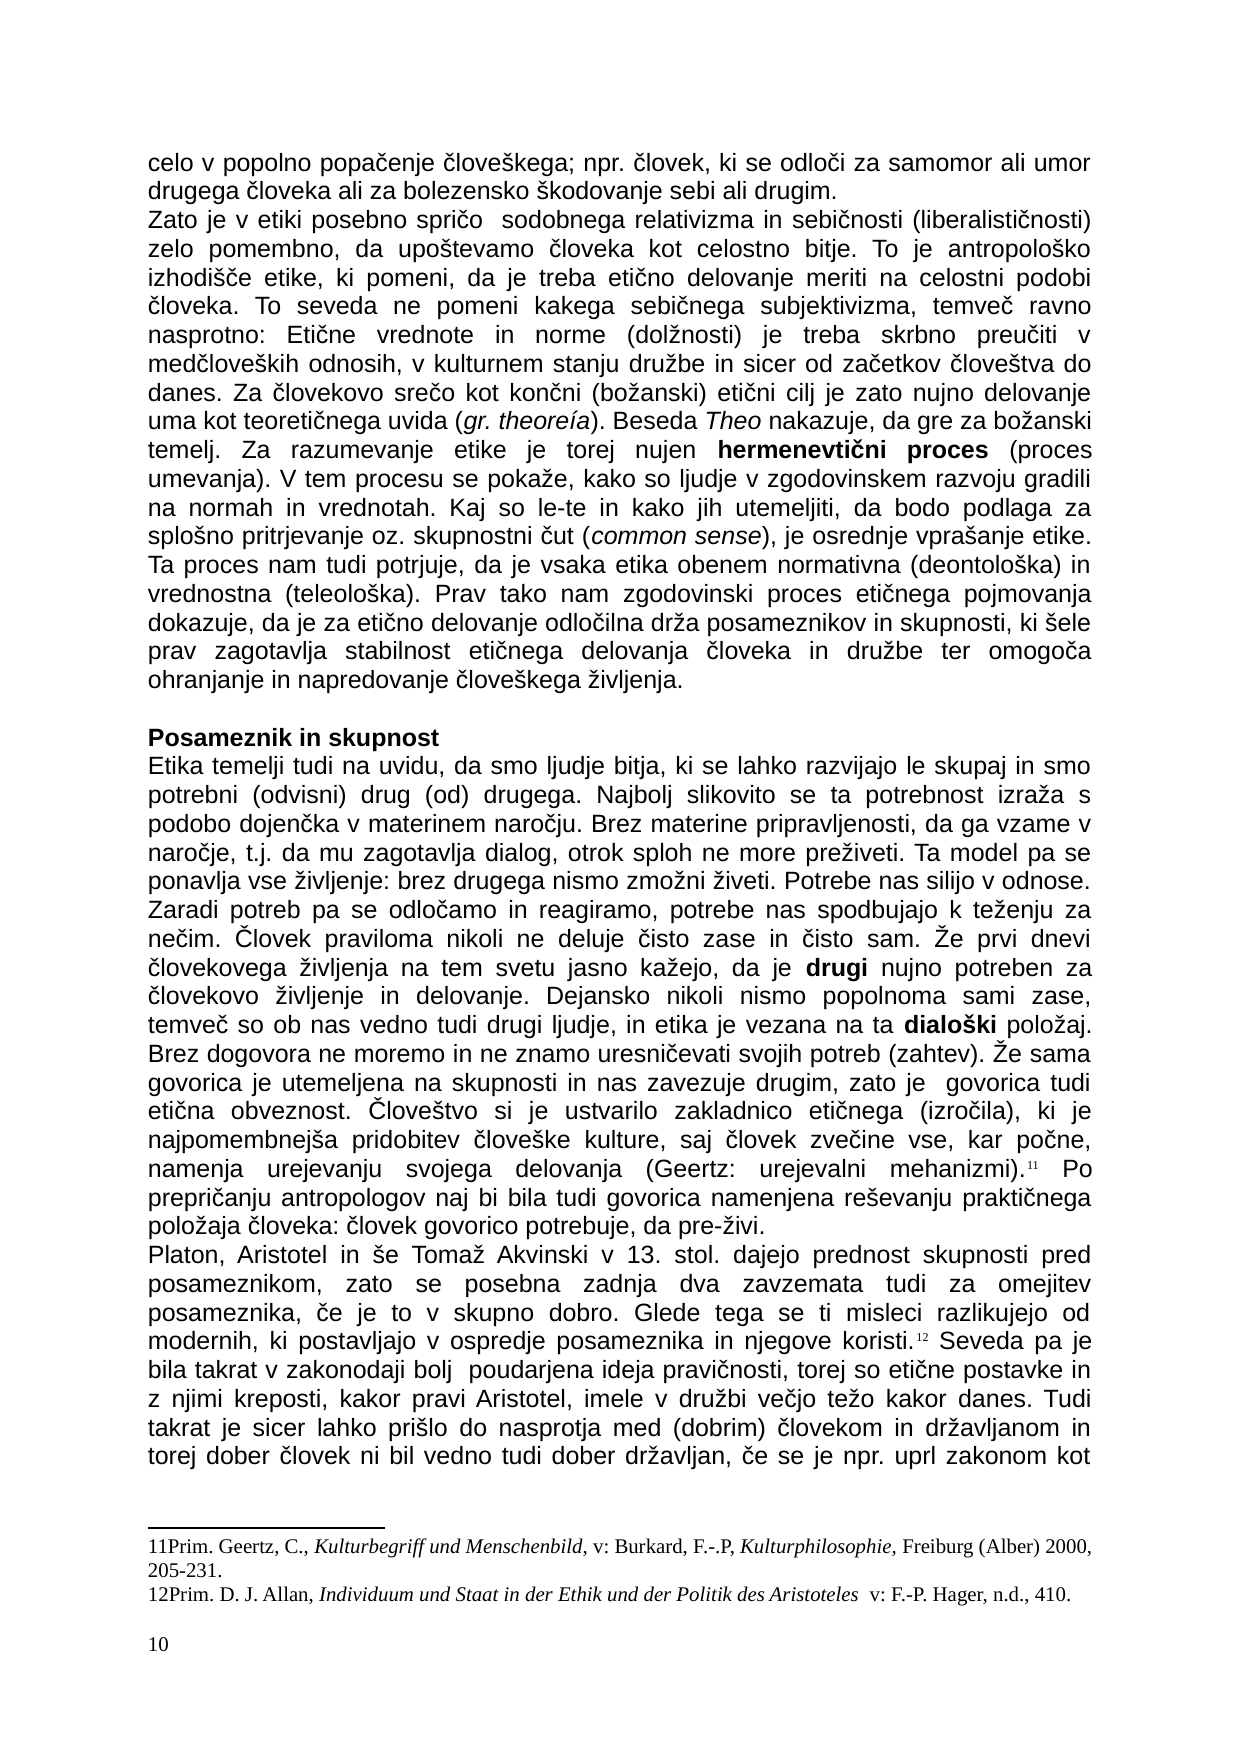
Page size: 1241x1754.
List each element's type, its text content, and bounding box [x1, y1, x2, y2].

text Prim. Geertz, C., Kulturbegriff und Menschenbild, v: Burkard, F.-.P, Kulturphilosophie, Freiburg (Alber) 2000, 205-231. [148, 1534, 1093, 1582]
subtitle Posameznik in skupnost [148, 723, 1093, 751]
text celo v popolno popačenje človeškega; npr. človek, ki se odloči za samomor ali umor drugega človeka ali za bolezensko škodovanje sebi ali drugim. [148, 148, 1093, 205]
text Platon, Aristotel in še Tomaž Akvinski v 13. stol. dajejo prednost skupnosti pred posameznikom, zato se posebna zadnja dva zavzemata tudi za omejitev posameznika, če je to v skupno dobro. Glede tega se ti misleci razlikujejo od modernih, ki postavljajo v ospredje posameznika in njegove koristi. Seveda pa je bila takrat v zakonodaji bolj poudarjena ideja pravičnosti, torej so etične postavke in z njimi kreposti, kakor pravi Aristotel, imele v družbi večjo težo kakor danes. Tudi takrat je sicer lahko prišlo do nasprotja med (dobrim) človekom in državljanom in torej dober človek ni bil vedno tudi dober državljan, če se je npr. uprl zakonom kot [148, 1240, 1093, 1470]
text Etika temelji tudi na uvidu, da smo ljudje bitja, ki se lahko razvijajo le skupaj in smo potrebni (odvisni) drug (od) drugega. Najbolj slikovito se ta potrebnost izraža s podobo dojenčka v materinem naročju. Brez materine pripravljenosti, da ga vzame v naročje, t.j. da mu zagotavlja dialog, otrok sploh ne more preživeti. Ta model pa se ponavlja vse življenje: brez drugega nismo zmožni živeti. Potrebe nas silijo v odnose. Zaradi potreb pa se odločamo in reagiramo, potrebe nas spodbujajo k teženju za nečim. Človek praviloma nikoli ne deluje čisto zase in čisto sam. Že prvi dnevi človekovega življenja na tem svetu jasno kažejo, da je drugi nujno potreben za človekovo življenje in delovanje. Dejansko nikoli nismo popolnoma sami zase, temveč so ob nas vedno tudi drugi ljudje, in etika je vezana na ta dialoški položaj. Brez dogovora ne moremo in ne znamo uresničevati svojih potreb (zahtev). Že sama govorica je utemeljena na skupnosti in nas zavezuje drugim, zato je govorica tudi etična obveznost. Človeštvo si je ustvarilo zakladnico etičnega (izročila), ki je najpomembnejša pridobitev človeške kulture, saj človek zvečine vse, kar počne, namenja urejevanju svojega delovanja (Geertz: urejevalni mehanizmi). Po prepričanju antropologov naj bi bila tudi govorica namenjena reševanju praktičnega položaja človeka: človek govorico potrebuje, da pre-živi. [148, 751, 1093, 1240]
text Zato je v etiki posebno spričo sodobnega relativizma in sebičnosti (liberalističnosti) zelo pomembno, da upoštevamo človeka kot celostno bitje. To je antropološko izhodišče etike, ki pomeni, da je treba etično delovanje meriti na celostni podobi človeka. To seveda ne pomeni kakega sebičnega subjektivizma, temveč ravno nasprotno: Etične vrednote in norme (dolžnosti) je treba skrbno preučiti v medčloveških odnosih, v kulturnem stanju družbe in sicer od začetkov človeštva do danes. Za človekovo srečo kot končni (božanski) etični cilj je zato nujno delovanje uma kot teoretičnega uvida (gr. theoreía). Beseda Theo nakazuje, da gre za božanski temelj. Za razumevanje etike je torej nujen hermenevtični proces (proces umevanja). V tem procesu se pokaže, kako so ljudje v zgodovinskem razvoju gradili na normah in vrednotah. Kaj so le-te in kako jih utemeljiti, da bodo podlaga za splošno pritrjevanje oz. skupnostni čut (common sense), je osrednje vprašanje etike. Ta proces nam tudi potrjuje, da je vsaka etika obenem normativna (deontološka) in vrednostna (teleološka). Prav tako nam zgodovinski proces etičnega pojmovanja dokazuje, da je za etično delovanje odločilna drža posameznikov in skupnosti, ki šele prav zagotavlja stabilnost etičnega delovanja človeka in družbe ter omogoča ohranjanje in napredovanje človeškega življenja. [148, 205, 1093, 694]
text Prim. D. J. Allan, Individuum und Staat in der Ethik und der Politik des Aristoteles v: F.-P. Hager, n.d., 410. [148, 1582, 1093, 1606]
